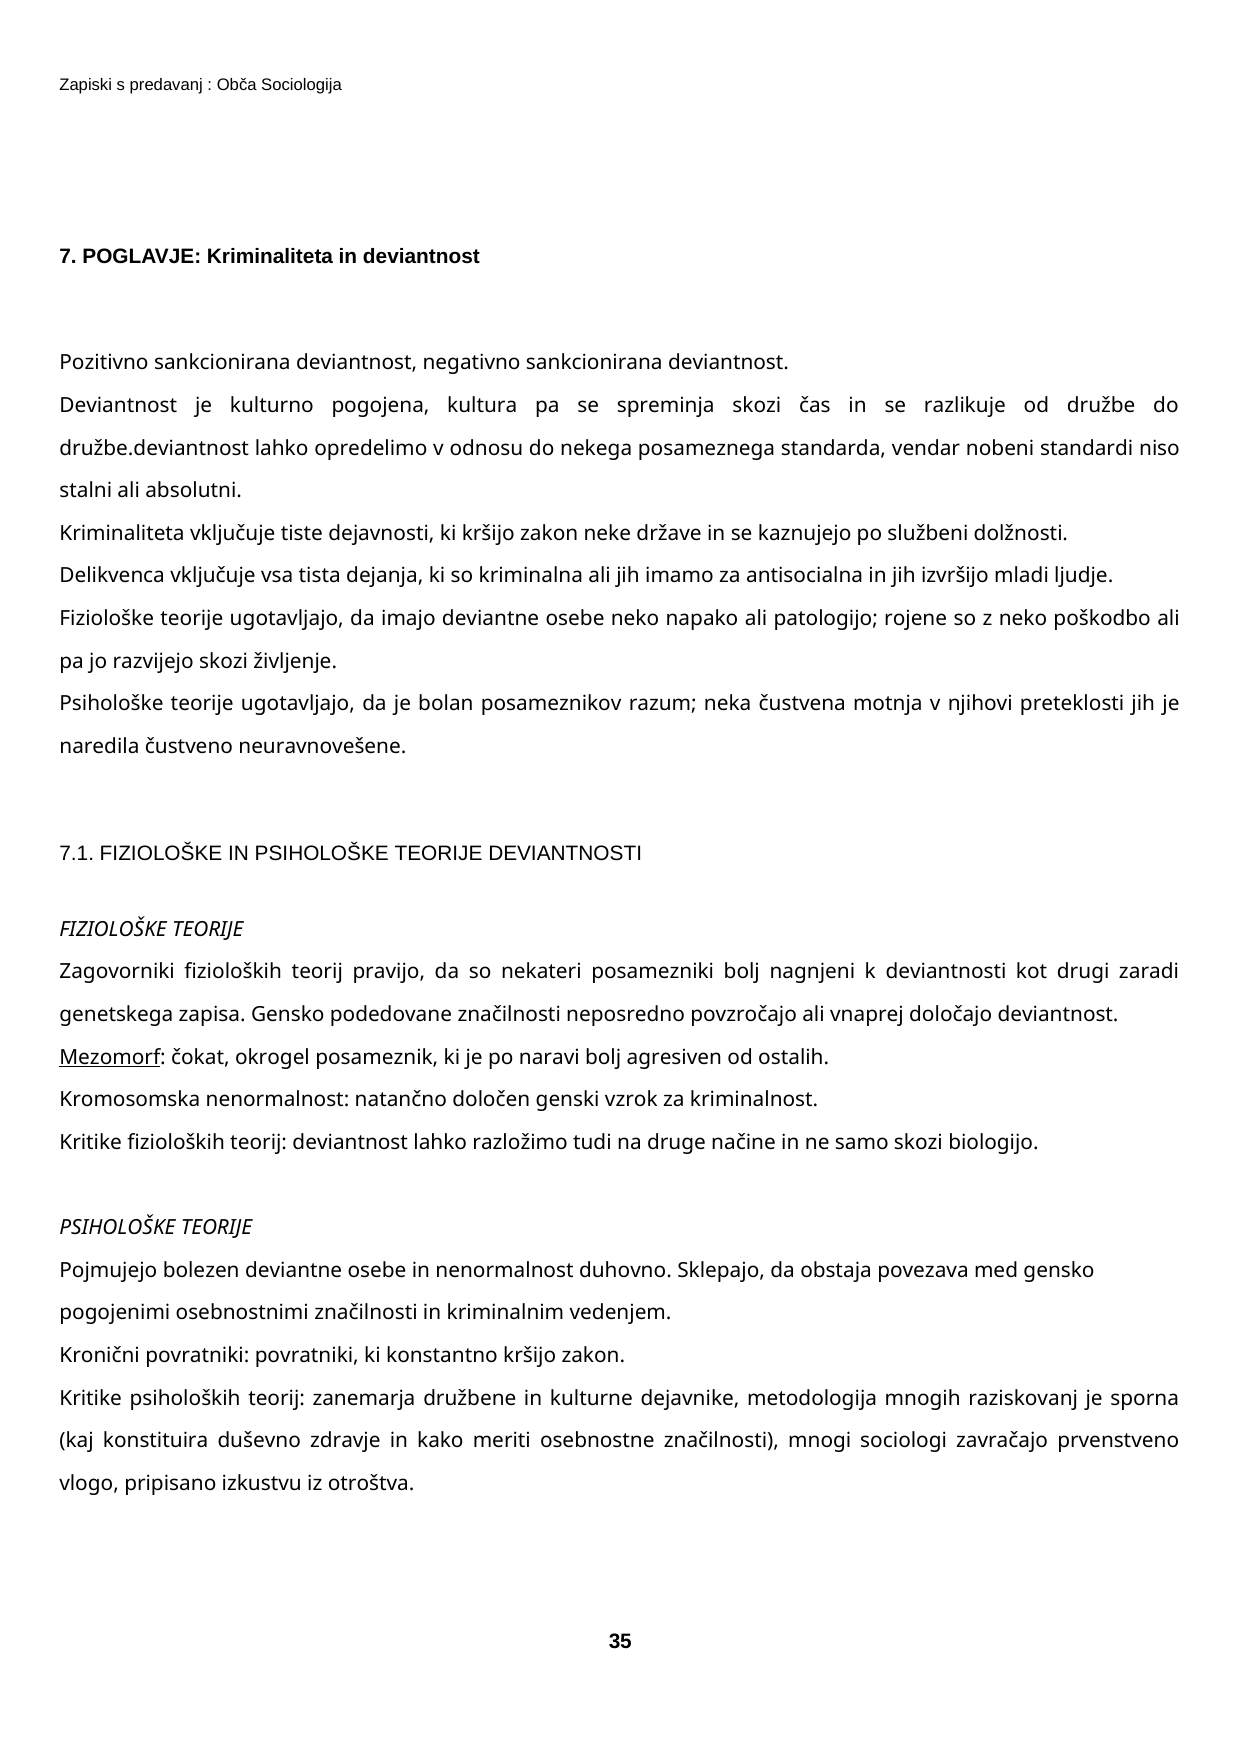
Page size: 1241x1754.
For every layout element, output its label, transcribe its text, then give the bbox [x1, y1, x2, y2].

text Mezomorf: čokat, okrogel posameznik, ki je po naravi bolj agresiven od ostalih. [59, 1042, 1181, 1070]
text Deviantnost je kulturno pogojena, kultura pa se spreminja skozi čas in se razlikuje od družbe do družbe.deviantnost lahko opredelimo v odnosu do nekega posameznega standarda, vendar nobeni standardi niso stalni ali absolutni. [59, 390, 1181, 504]
text Zagovorniki fizioloških teorij pravijo, da so nekateri posamezniki bolj nagnjeni k deviantnosti kot drugi zaradi genetskega zapisa. Gensko podedovane značilnosti neposredno povzročajo ali vnaprej določajo deviantnost. [59, 957, 1181, 1028]
text Kronični povratniki: povratniki, ki konstantno kršijo zakon. [59, 1340, 1181, 1368]
text Psihološke teorije ugotavljajo, da je bolan posameznikov razum; neka čustvena motnja v njihovi preteklosti jih je naredila čustveno neuravnovešene. [59, 688, 1181, 759]
text FIZIOLOŠKE TEORIJE [59, 914, 1181, 942]
subtitle 7.1. FIZIOLOŠKE IN PSIHOLOŠKE TEORIJE DEVIANTNOSTI [59, 841, 1181, 865]
text Kromosomska nenormalnost: natančno določen genski vzrok za kriminalnost. [59, 1084, 1181, 1113]
text Pojmujejo bolezen deviantne osebe in nenormalnost duhovno. Sklepajo, da obstaja povezava med gensko [59, 1255, 1181, 1283]
text Kritike psiholoških teorij: zanemarja družbene in kulturne dejavnike, metodologija mnogih raziskovanj je sporna (kaj konstituira duševno zdravje in kako meriti osebnostne značilnosti), mnogi sociologi zavračajo prvenstveno vlogo, pripisano izkustvu iz otroštva. [59, 1383, 1181, 1496]
text Fiziološke teorije ugotavljajo, da imajo deviantne osebe neko napako ali patologijo; rojene so z neko poškodbo ali pa jo razvijejo skozi življenje. [59, 603, 1181, 674]
subtitle 7. POGLAVJE: Kriminaliteta in deviantnost [59, 243, 1181, 267]
text Pozitivno sankcionirana deviantnost, negativno sankcionirana deviantnost. [59, 347, 1181, 376]
text Delikvenca vključuje vsa tista dejanja, ki so kriminalna ali jih imamo za antisocialna in jih izvršijo mladi ljudje. [59, 561, 1181, 589]
text Kriminaliteta vključuje tiste dejavnosti, ki kršijo zakon neke države in se kaznujejo po službeni dolžnosti. [59, 518, 1181, 546]
text PSIHOLOŠKE TEORIJE [59, 1212, 1181, 1241]
text Kritike fizioloških teorij: deviantnost lahko razložimo tudi na druge načine in ne samo skozi biologijo. [59, 1127, 1181, 1155]
text pogojenimi osebnostnimi značilnosti in kriminalnim vedenjem. [59, 1297, 1181, 1326]
